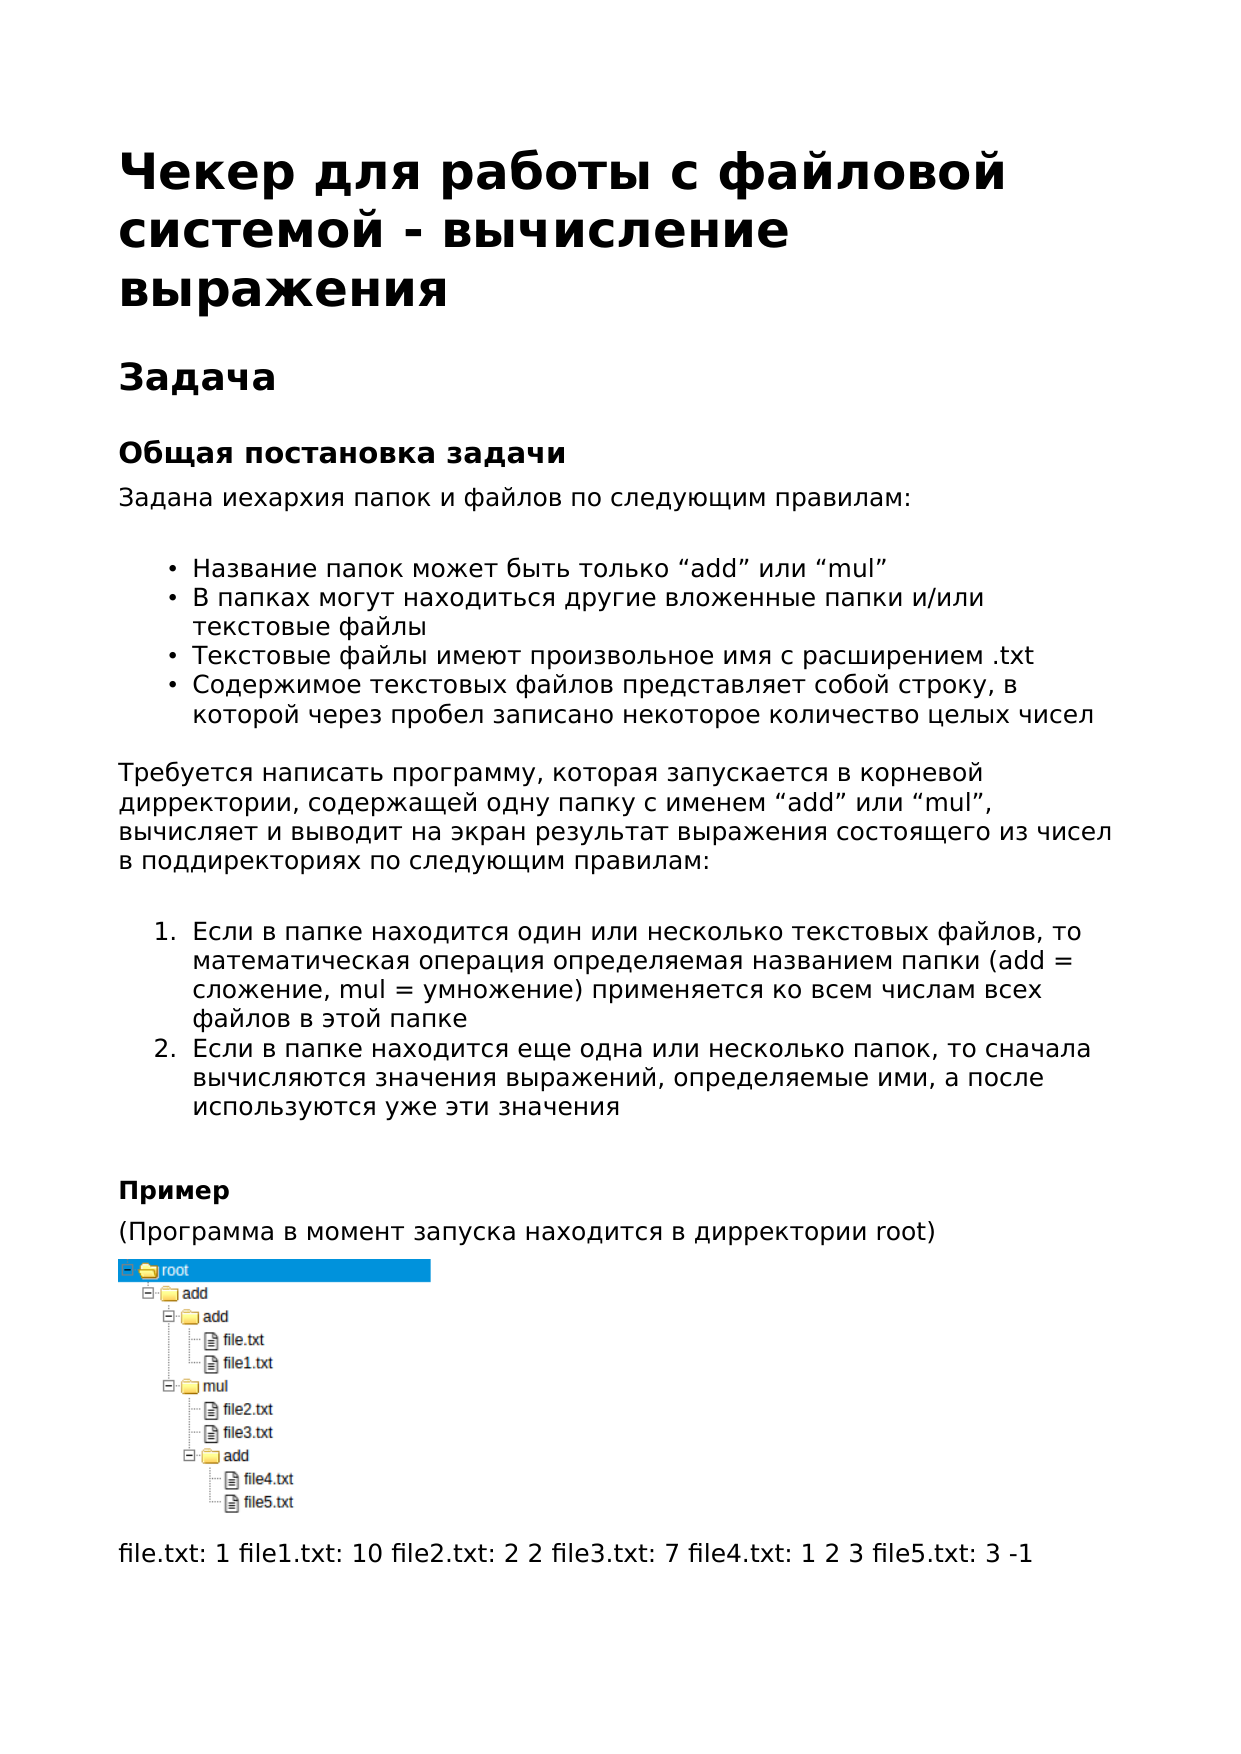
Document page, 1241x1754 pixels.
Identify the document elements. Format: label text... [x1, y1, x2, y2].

subtitle Пример [118, 1176, 1122, 1205]
text Требуется написать программу, которая запускается в корневой дирректории, содержащей одну папку с именем “add” или “mul”, вычисляет и выводит на экран результат выражения состоящего из чисел в поддиректориях по следующим правилам: [118, 758, 1122, 875]
list Если в папке находится еще одна или несколько папок, то сначала вычисляются значения выражений, определяемые ими, а после используются уже эти значения [177, 1034, 1122, 1121]
picture [182, 1265, 187, 1275]
list Если в папке находится один или несколько текстовых файлов, то математическая операция определяемая названием папки (add = сложение, mul = умножение) применяется ко всем числам всех файлов в этой папке [177, 917, 1122, 1034]
list В папках могут находиться другие вложенные папки и/или текстовые файлы [177, 583, 1122, 642]
text (Программа в момент запуска находится в дирректории root) [118, 1217, 1122, 1247]
picture [118, 1282, 431, 1527]
subtitle Общая постановка задачи [118, 436, 1122, 470]
text file.txt: 1 file1.txt: 10 file2.txt: 2 2 file3.txt: 7 file4.txt: 1 2 3 file5.txt: 3 -1 [118, 1539, 1122, 1568]
list Текстовые файлы имеют произвольное имя с расширением .txt [177, 642, 1122, 671]
subtitle Чекер для работы с файловой системой - вычисление выражения [118, 143, 1122, 318]
list Название папок может быть только “add” или “mul” [177, 554, 1122, 583]
subtitle Задача [118, 355, 1122, 399]
list Содержимое текстовых файлов представляет собой строку, в которой через пробел записано некоторое количество целых чисел [177, 671, 1122, 729]
text Задана иехархия папок и файлов по следующим правилам: [118, 483, 1122, 512]
picture [139, 1263, 159, 1279]
